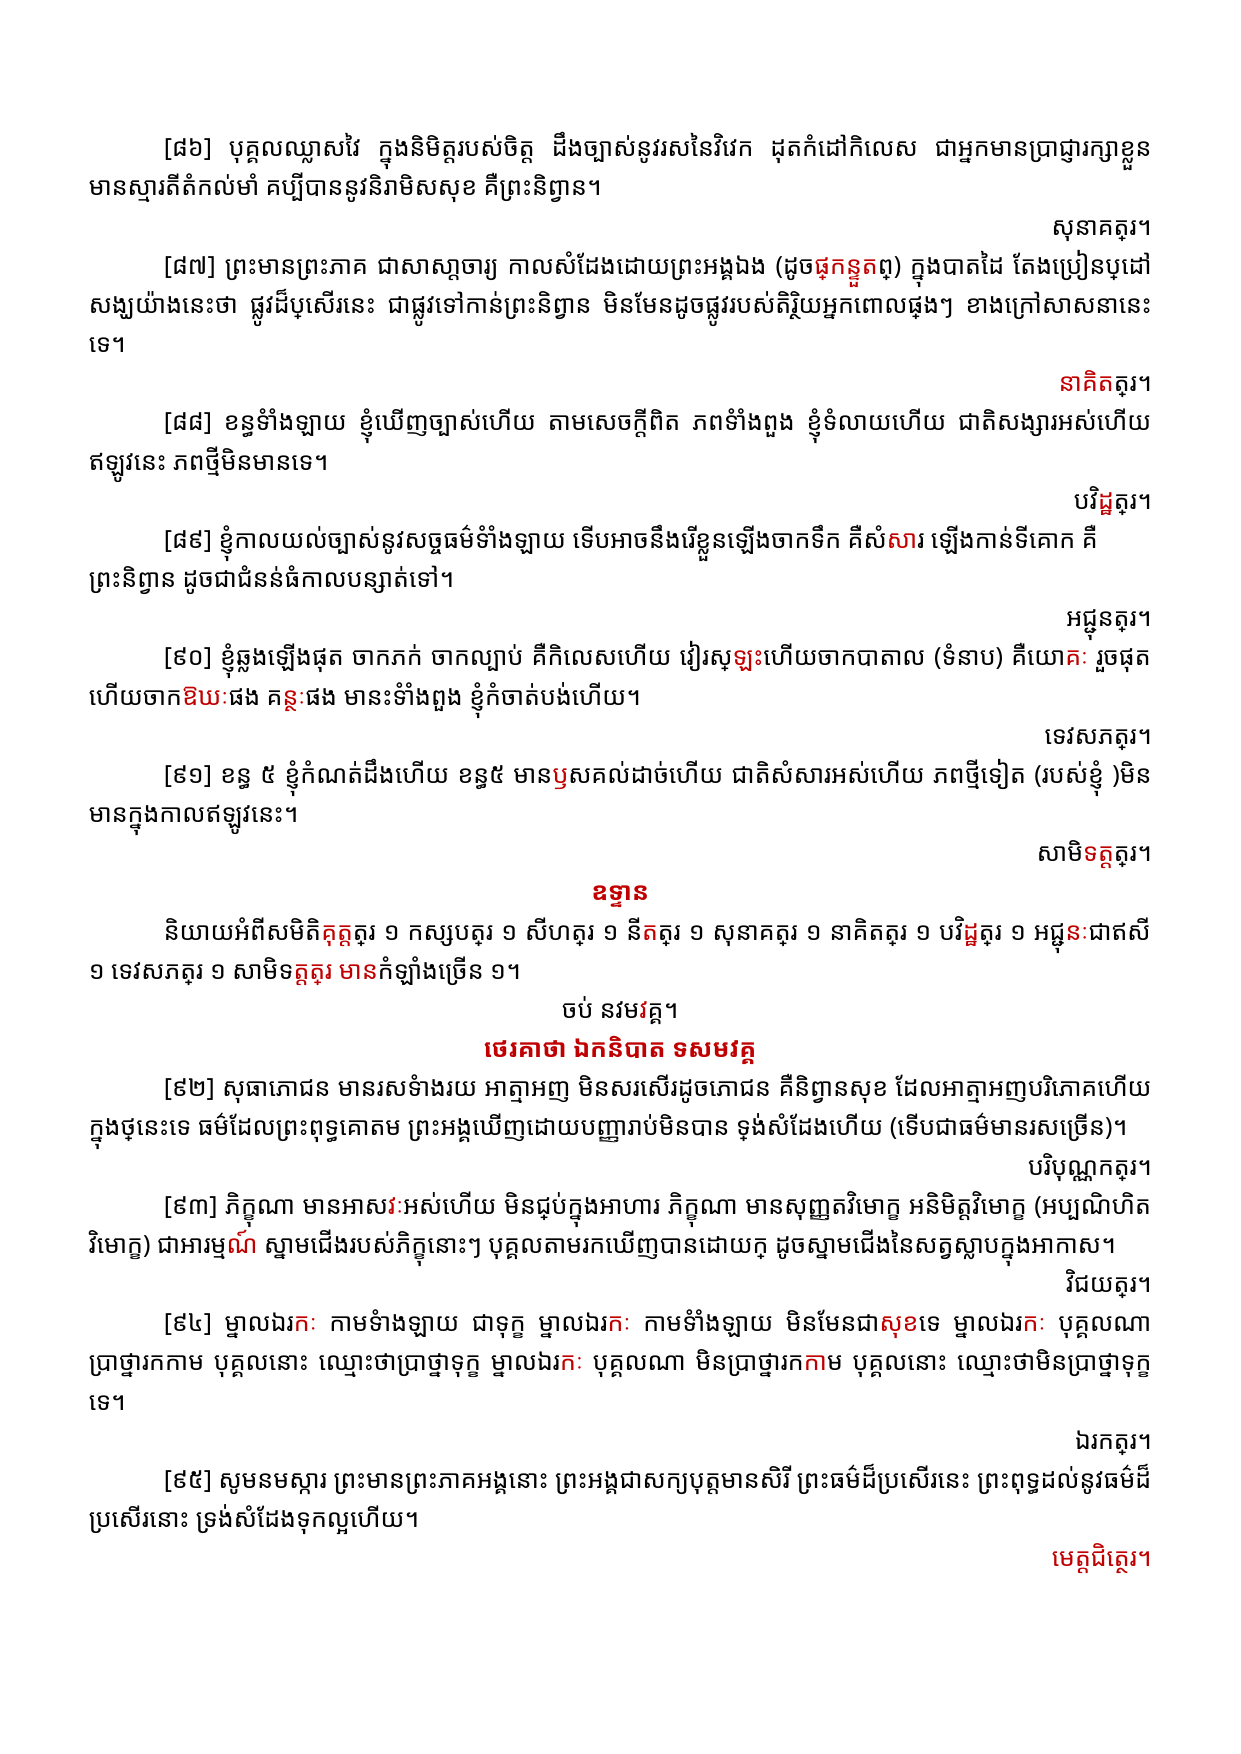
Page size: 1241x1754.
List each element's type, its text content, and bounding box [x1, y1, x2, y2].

text ទេវសភត្ថេរ។ [88, 717, 1151, 751]
text ឧទ្ទាន [88, 874, 1151, 908]
text [៩០] ខ្ញុំឆ្លងឡើងផុត ចាកភក់ ចាកល្បាប់ គឺកិលេស​ហើយ វៀរស្រឡះ​ហើយចាក​បាតាល (ទំនាប) គឺយោគៈ រួចផុតហើយ​ចាកឱឃៈផង គន្ថៈផង មានះ​ទំាំងពួង ខ្ញុំកំចាត់​បង់​ហើយ។ [88, 639, 1151, 712]
text ថេរគាថា ឯកនិបាត ទសមវគ្គ [88, 1031, 1151, 1065]
text អជ្ជុនត្ថេរ។ [88, 600, 1151, 634]
text វិជយត្ថេរ។ [88, 1266, 1151, 1300]
text ឯរកត្ថេរ។ [88, 1422, 1151, 1456]
text [៨៦] បុគ្គលឈ្លាសវៃ ក្នុងនិមិត្តរបស់ចិត្ត ដឹងច្បាស់​នូវរសនៃ​វិវេក ដុតកំដៅ​កិលេស ជាអ្នក​មានប្រាជ្ញា​រក្សាខ្លួន មានស្មារតី​តំកល់មាំ គប្បីបាន​នូវ​និរាមិសសុខ គឺ​ព្រះនិព្វាន។ [88, 130, 1151, 203]
text មេត្តជិត្ថេរ។ [88, 1540, 1151, 1574]
text បវិដ្ឋត្ថេរ។ [88, 482, 1151, 516]
text [៩៥] សូមនមស្ការ ព្រះមានព្រះភាគ​អង្គនោះ ព្រះអង្គ​ជាសក្យបុត្ត​មានសិរី ព្រះធម៌ដ៏​ប្រសើរ​នេះ ព្រះពុទ្ធ​ដល់នូវធម៌​ដ៏ប្រសើរ​នោះ ទ្រង់សំដែង​ទុកល្អ​ហើយ។ [88, 1462, 1151, 1535]
text សុនាគត្ថេរ។ [88, 208, 1151, 242]
text [៩១] ខន្ធ ៥ ខ្ញុំកំណត់ដឹងហើយ ខន្ធ៥ មានឫសគល់​ដាច់ហើយ ជាតិសំសារ​អស់​ហើយ ភពថ្មីទៀត (របស់ខ្ញុំ )មិនមាន​ក្នុងកាល​ឥឡូវនេះ។ [88, 757, 1151, 830]
text សាមិទត្តត្ថេរ។ [88, 835, 1151, 869]
text និយាយអំពី​សមិតិគុត្តត្ថេរ ១ កស្សបត្ថេរ ១ សីហត្ថេរ ១ នីតត្ថេរ ១ សុនាគត្ថេរ ១ នាគិតត្ថេរ ១ បវិដ្ឋត្ថេរ ១ អជ្ជុនៈ​ជាឥសី ១ ទេវសភត្ថេរ ១ សាមិទត្តត្ថេរ មាន​កំឡាំង​ច្រើន ១។ [88, 913, 1151, 986]
text [៨៧] ព្រះមានព្រះភាគ ជាសាសា្តចារ្យ កាលសំដែង​ដោយព្រះអង្គ​ឯង (ដូចផ្លែកន្ទួត​ព្រៃ) ក្នុង​បាតដៃ តែង​ប្រៀនប្រដៅ​សង្ឃ​យ៉ាងនេះ​ថា ផ្លូវដ៏​ប្រសើរនេះ ជាផ្លូវ​ទៅកាន់​ព្រះនិព្វាន មិនមែន​ដូចផ្លូវ​របស់​តិរិ្ថយ​អ្នកពោល​ផ្សេងៗ ខាងក្រៅ​សាសនា​នេះទេ។ [88, 247, 1151, 360]
text បរិបុណ្ណកត្ថេរ។ [88, 1148, 1151, 1182]
text [៨៨] ខន្ធទំាំងឡាយ ខ្ញុំឃើញច្បាស់ហើយ តាមសេចក្តី​ពិត ភព​ទំាំងពួង ខ្ញុំទំលាយ​ហើយ ជាតិសង្សារ​អស់ហើយ ឥឡូវនេះ ភពថ្មី​មិនមាន​ទេ។ [88, 404, 1151, 477]
text ចប់ នវមវគ្គ។ [88, 992, 1151, 1026]
text នាគិតត្ថេរ។ [88, 365, 1151, 399]
text [៩៣] ភិក្ខុណា មានអាសវៈអស់ហើយ មិនជ្រប់​ក្នុងអាហារ ភិក្ខុណា មាន​សុញ្ញតវិមោក្ខ អនិមិត្តវិមោក្ខ (អប្បណិហិតវិមោក្ខ) ជាអារម្មណ៍ ស្នាមជើង​របស់​ភិក្ខុនោះៗ បុគ្គល​តាម​រកឃើញ​បានដោយ​ក្រ ដូចស្នាម​ជើងនៃសត្វ​ស្លាបក្នុង​អាកាស។ [88, 1187, 1151, 1261]
text [៩២] សុធាភោជន មានរសទំាងរយ អាត្មាអញ មិនសរសើរ​ដូចភោជន គឺ​និព្វានសុខ ដែលអាត្មាអញ​បរិភោគ​ហើយ​ក្នុងថ្ងៃនេះ​ទេ ធម៌ដែល​ព្រះពុទ្ធគោតម ព្រះអង្គ​ឃើញដោយ​បញ្ញា​រាប់មិន​បាន ទ្រង់សំដែង​ហើយ (ទើបជាធម៌​មានរសច្រើន)។ [88, 1070, 1151, 1143]
text [៩៤] ម្នាលឯរកៈ កាមទំាងឡាយ ជាទុក្ខ ម្នាលឯរកៈ កាមទំាំងឡាយ មិនមែន​ជាសុខ​ទេ ម្នាលឯរកៈ បុគ្គលណា ប្រាថ្នា​រកកាម បុគ្គលនោះ ឈ្មោះថា​ប្រាថ្នាទុក្ខ ម្នាល​ឯរកៈ បុគ្គល​ណា មិនប្រាថ្នា​រកកាម បុគ្គលនោះ ឈ្មោះថា​មិនប្រាថ្នា​ទុក្ខទេ។ [88, 1305, 1151, 1417]
text [៨៩] ខ្ញុំកាលយល់ច្បាស់នូវសច្ចធម៌ទំាំងឡាយ ទើបអាចនឹង​រើខ្លួនឡើង​ចាកទឹក គឺសំសារ ឡើងកាន់​ទីគោក គឺព្រះនិព្វាន ដូចជា​ជំនន់ធំ​កាលបន្សាត់​ទៅ។ [88, 522, 1151, 595]
